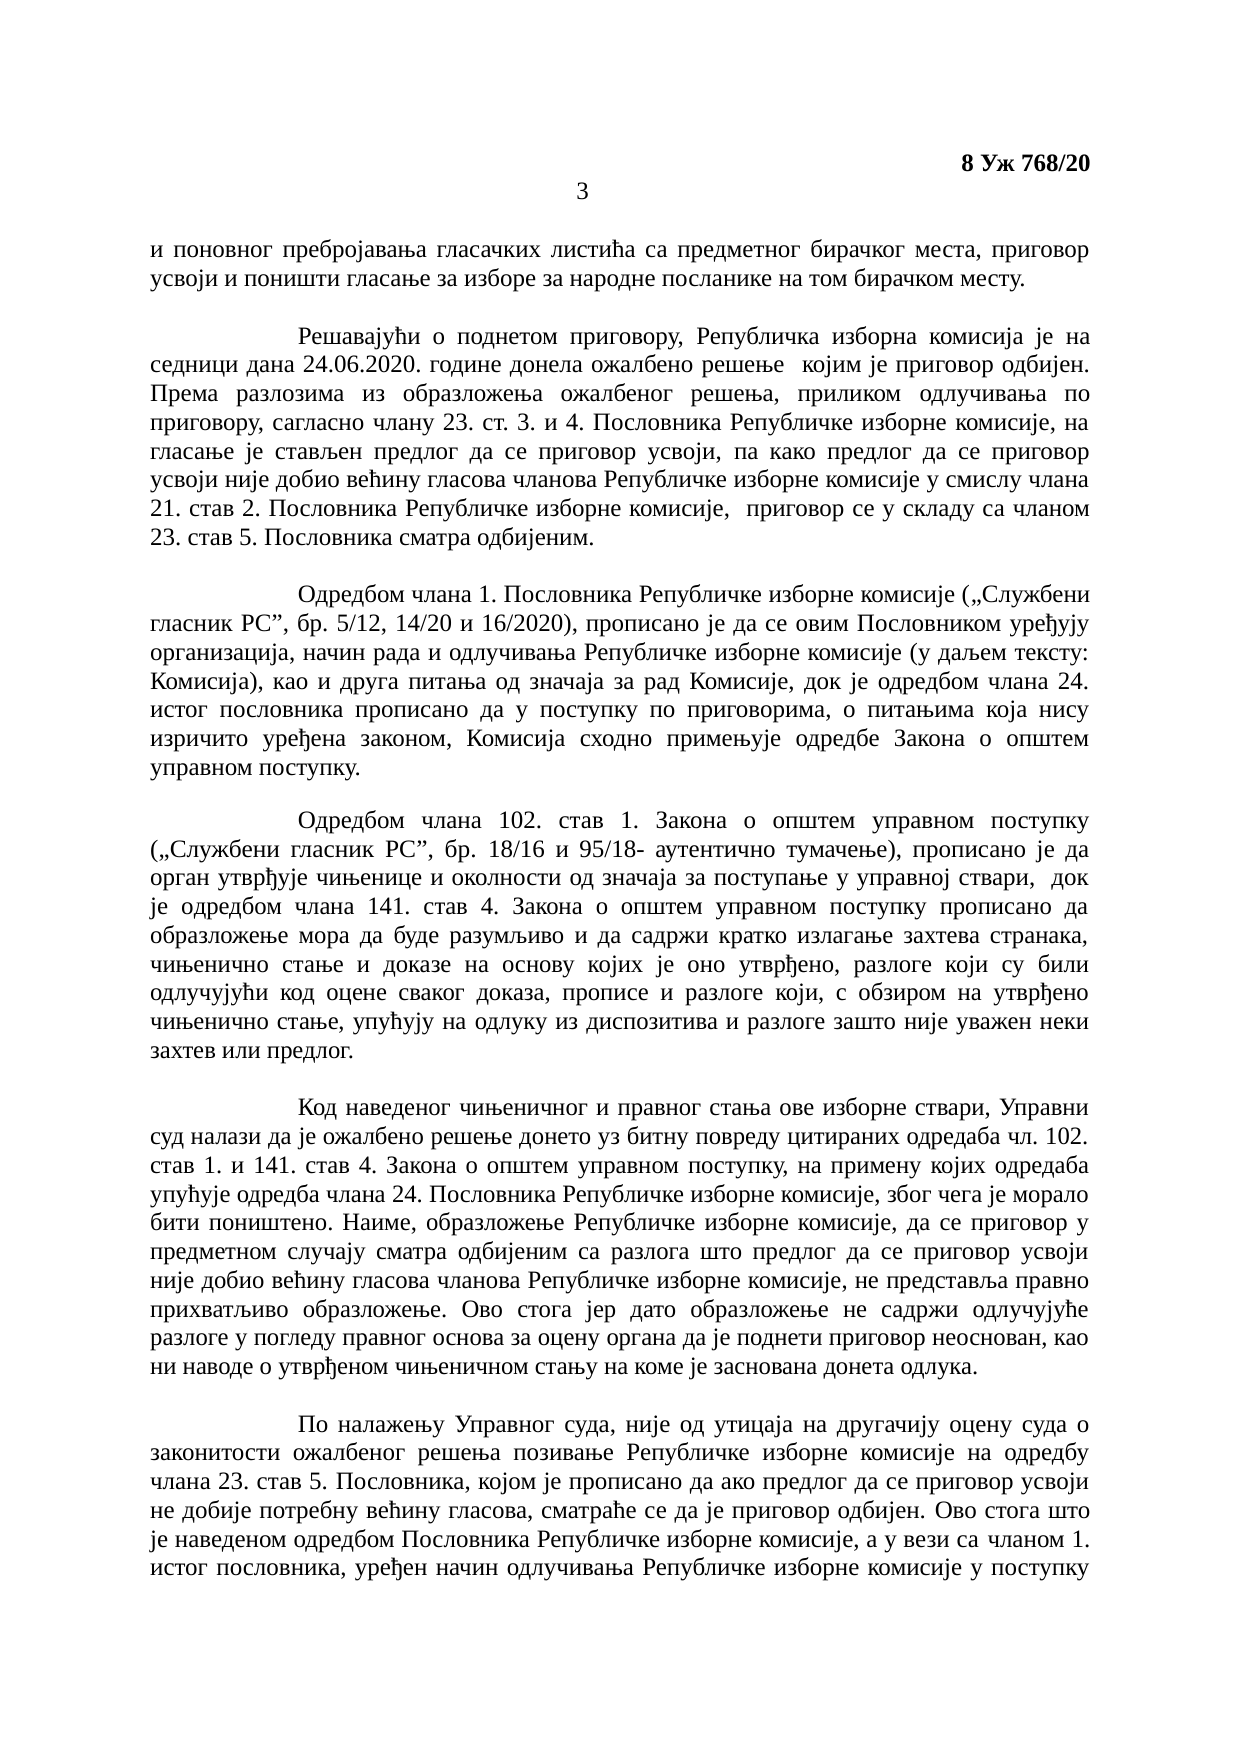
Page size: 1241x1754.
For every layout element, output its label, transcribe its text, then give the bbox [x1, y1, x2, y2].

text Решавајући о поднетом приговору, Републичка изборна комисија је на седници дана 24.06.2020. године донела ожалбено решење којим је приговор одбијен. Према разлозима из образложења ожалбеног решења, приликом одлучивања по приговору, сагласно члану 23. ст. 3. и 4. Пословника Републичке изборне комисије, на гласање је стављен предлог да се приговор усвоји, па како предлог да се приговор усвоји није добио већину гласова чланова Републичке изборне комисије у смислу члана 21. став 2. Пословника Републичке изборне комисије, приговор се у складу са чланом 23. став 5. Пословника сматра одбијеним. [150, 321, 1090, 551]
text и поновног пребројавања гласачких листића са предметног бирачког места, приговор усвоји и поништи гласање за изборе за народне посланике на том бирачком месту. [150, 234, 1090, 292]
text Код наведеног чињеничног и правног стања ове изборне ствари, Управни суд налази да је ожалбено решење донето уз битну повреду цитираних одредаба чл. 102. став 1. и 141. став 4. Закона о општем управном поступку, на примену којих одредаба упућује одредба члана 24. Пословника Републичке изборне комисије, због чега је морало бити поништено. Наиме, образложење Републичке изборне комисије, да се приговор у предметном случају сматра одбијеним са разлога што предлог да се приговор усвоји није добио већину гласова чланова Републичке изборне комисије, не представља правно прихватљиво образложење. Ово стога јер дато образложење не садржи одлучујуће разлоге у погледу правног основа за оцену органа да је поднети приговор неоснован, као ни наводе о утврђеном чињеничном стању на коме је заснована донета одлука. [150, 1092, 1090, 1380]
text Одредбом члана 1. Пословника Републичке изборне комисије („Службени гласник РС”, бр. 5/12, 14/20 и 16/2020), прописано је да се овим Пословником уређују организација, начин рада и одлучивања Републичке изборне комисије (у даљем тексту: Комисија), као и друга питања од значаја за рад Комисије, док је одредбом члана 24. истог пословника прописано да у поступку по приговорима, о питањима која нису изричито уређена законом, Комисија сходно примењује одредбе Закона о општем управном поступку. [150, 579, 1090, 781]
text Одредбом члана 102. став 1. Закона о општем управном поступку („Службени гласник РС”, бр. 18/16 и 95/18- аутентично тумачење), прописано је да орган утврђује чињенице и околности од значаја за поступање у управној ствари, док је одредбом члана 141. став 4. Закона о општем управном поступку прописано да образложење мора да буде разумљиво и да садржи кратко излагање захтева странака, чињенично стање и доказе на основу којих је оно утврђено, разлоге који су били одлучујући код оцене сваког доказа, прописе и разлоге који, с обзиром на утврђено чињенично стање, упућују на одлуку из диспозитива и разлоге зашто није уважен неки захтев или предлог. [150, 805, 1090, 1064]
text По налажењу Управног суда, није од утицаја на другачију оцену суда о законитости ожалбеног решења позивање Републичке изборне комисије на одредбу члана 23. став 5. Пословника, којом је прописано да ако предлог да се приговор усвоји не добије потребну већину гласова, сматраће се да је приговор одбијен. Ово стога што је наведеном одредбом Пословника Републичке изборне комисије, а у вези са чланом 1. истог пословника, уређен начин одлучивања Републичке изборне комисије у поступку [150, 1409, 1090, 1581]
